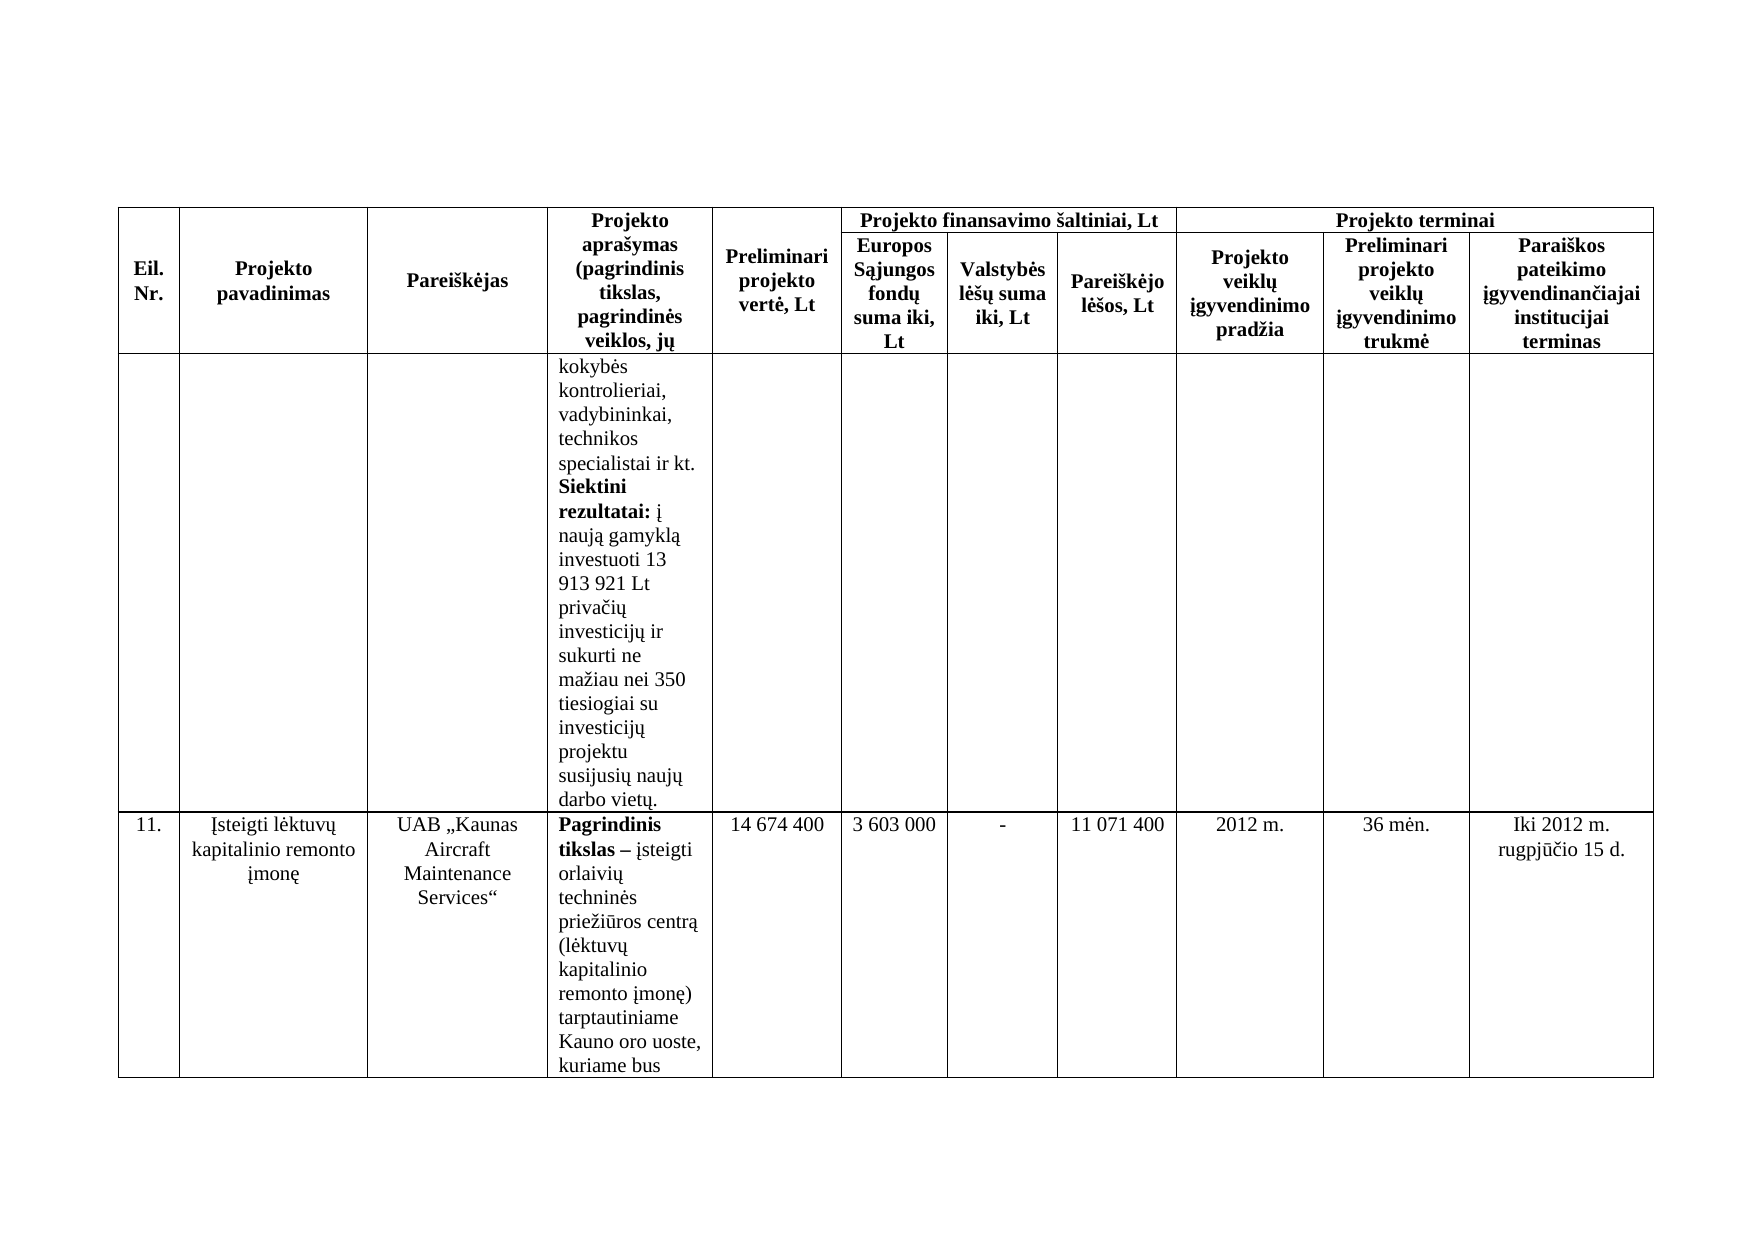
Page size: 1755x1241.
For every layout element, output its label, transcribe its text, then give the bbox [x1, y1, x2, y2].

table_cell [1324, 354, 1469, 811]
table_cell [368, 354, 547, 811]
table_cell UAB „Kaunas Aircraft Maintenance Services“ [368, 813, 547, 1077]
table_header Projekto pavadinimas [180, 208, 367, 353]
table_header Projekto terminai [1177, 208, 1653, 232]
table_cell Projekto veiklų įgyvendinimo pradžia [1177, 233, 1323, 353]
table_cell [119, 354, 179, 811]
table_cell [1470, 354, 1653, 811]
table_header Projekto aprašymas (pagrindinis tikslas, pagrindinės veiklos, jų apimtis ir siektini rezultatai) [548, 208, 712, 353]
table_cell Valstybės lėšų suma iki, Lt [948, 233, 1057, 353]
table_cell [842, 354, 947, 811]
table_cell 14 674 400 [713, 813, 841, 1077]
table_header Pareiškėjas [368, 208, 547, 353]
table_header Projekto finansavimo šaltiniai, Lt [842, 208, 1176, 232]
table_cell Iki 2012 m. rugpjūčio 15 d. [1470, 813, 1653, 1077]
table_cell 11. [119, 813, 179, 1077]
table_cell Preliminari projekto veiklų įgyvendinimo trukmė [1324, 233, 1469, 353]
table_header Eil. Nr. [119, 208, 179, 353]
table_cell - [948, 354, 1057, 811]
table_cell - [948, 813, 1057, 1077]
table_cell [180, 354, 367, 811]
table_cell 36 mėn. [1324, 813, 1469, 1077]
table_cell Pagrindinis tikslas – įkurti baldų gamyklą, kurioje dirbtų 350–400 darbuotojų. Pagrindinės veiklos ir jų apimtis: sukurti iki 2014 m. 350 darbo vietų ir įdiegti gamybos linijas. Naujoje gamykloje bus įsteigtas naujų produktų kūrimo centras, sukirpimo ir siuvimo cechas, porolono apdorojimo cechas, rėmų paruošimo cechas, aptraukimo cechas, pagalvių su įvairiais užpildais gamybos cechas. Gamyboje bus naudojama audinių ir odos sukirpimo bei siuvimo įranga, porolono apdirbimo centrai, pagalvių gamybos centrai ir (arba) linijos. Įmonėje bus įdarbinti aukščiausios kvalifikacijos baldų gamybos technologai, sunkių audinių siuvėjos, odos sukirpėjos ir siuvėjos, baldų rėmų konstruktoriai ir (arba) staliai, porolono sukirpėjai ir klijuotojai, baldų aptraukėjai, naujų produktų kūrėjai ir technologai, kokybės kontrolieriai, vadybininkai, technikos specialistai ir kt. Siektini rezultatai: į naują gamyklą investuoti 13 913 921 Lt privačių investicijų ir sukurti ne mažiau nei 350 tiesiogiai su investicijų projektu susijusių naujų darbo vietų. [548, 354, 712, 811]
table_cell Pareiškėjo lėšos, Lt [1058, 233, 1176, 353]
table_cell 3 603 000 [842, 813, 947, 1077]
table_cell Europos Sąjungos fondų suma iki, Lt [842, 233, 947, 353]
table_cell Pagrindinis tikslas – įsteigti orlaivių techninės priežiūros centrą (lėktuvų kapitalinio remonto įmonę) tarptautiniame Kauno oro uoste, kuriame bus remontuojami ir prižiūrimi lėktuvai, pvz., „Boeing 737-800“, „Airbus A321“ ir kt. Pagrindinės veiklos ir jų apimtis: įrengti Kaune 3 500 m2 ploto lėktuvų remonto angarą, biurą, įsigyti visą reikiamą įrangą ir sukurti 60 darbo vietų (įdarbinti mechanikų, vadybininkų ir biuro darbuotojų). Siektini rezultatai: į orlaivių techninės priežiūros centro steigimą investuoti 11 071 400 Lt privačių investicijų ir sukurti ne mažiau nei 60 tiesiogiai su investicijų projektu susijusių naujų darbo vietų. [548, 813, 712, 1077]
table_cell 2012 m. [1177, 813, 1323, 1077]
table_cell 11 071 400 [1058, 813, 1176, 1077]
table_header Preliminari projekto vertė, Lt [713, 208, 841, 353]
table_cell [713, 354, 841, 811]
table_cell [1177, 354, 1323, 811]
table_cell Paraiškos pateikimo įgyvendinančiajai institucijai terminas [1470, 233, 1653, 353]
table_cell Įsteigti lėktuvų kapitalinio remonto įmonę [180, 813, 367, 1077]
table_cell [1058, 354, 1176, 811]
